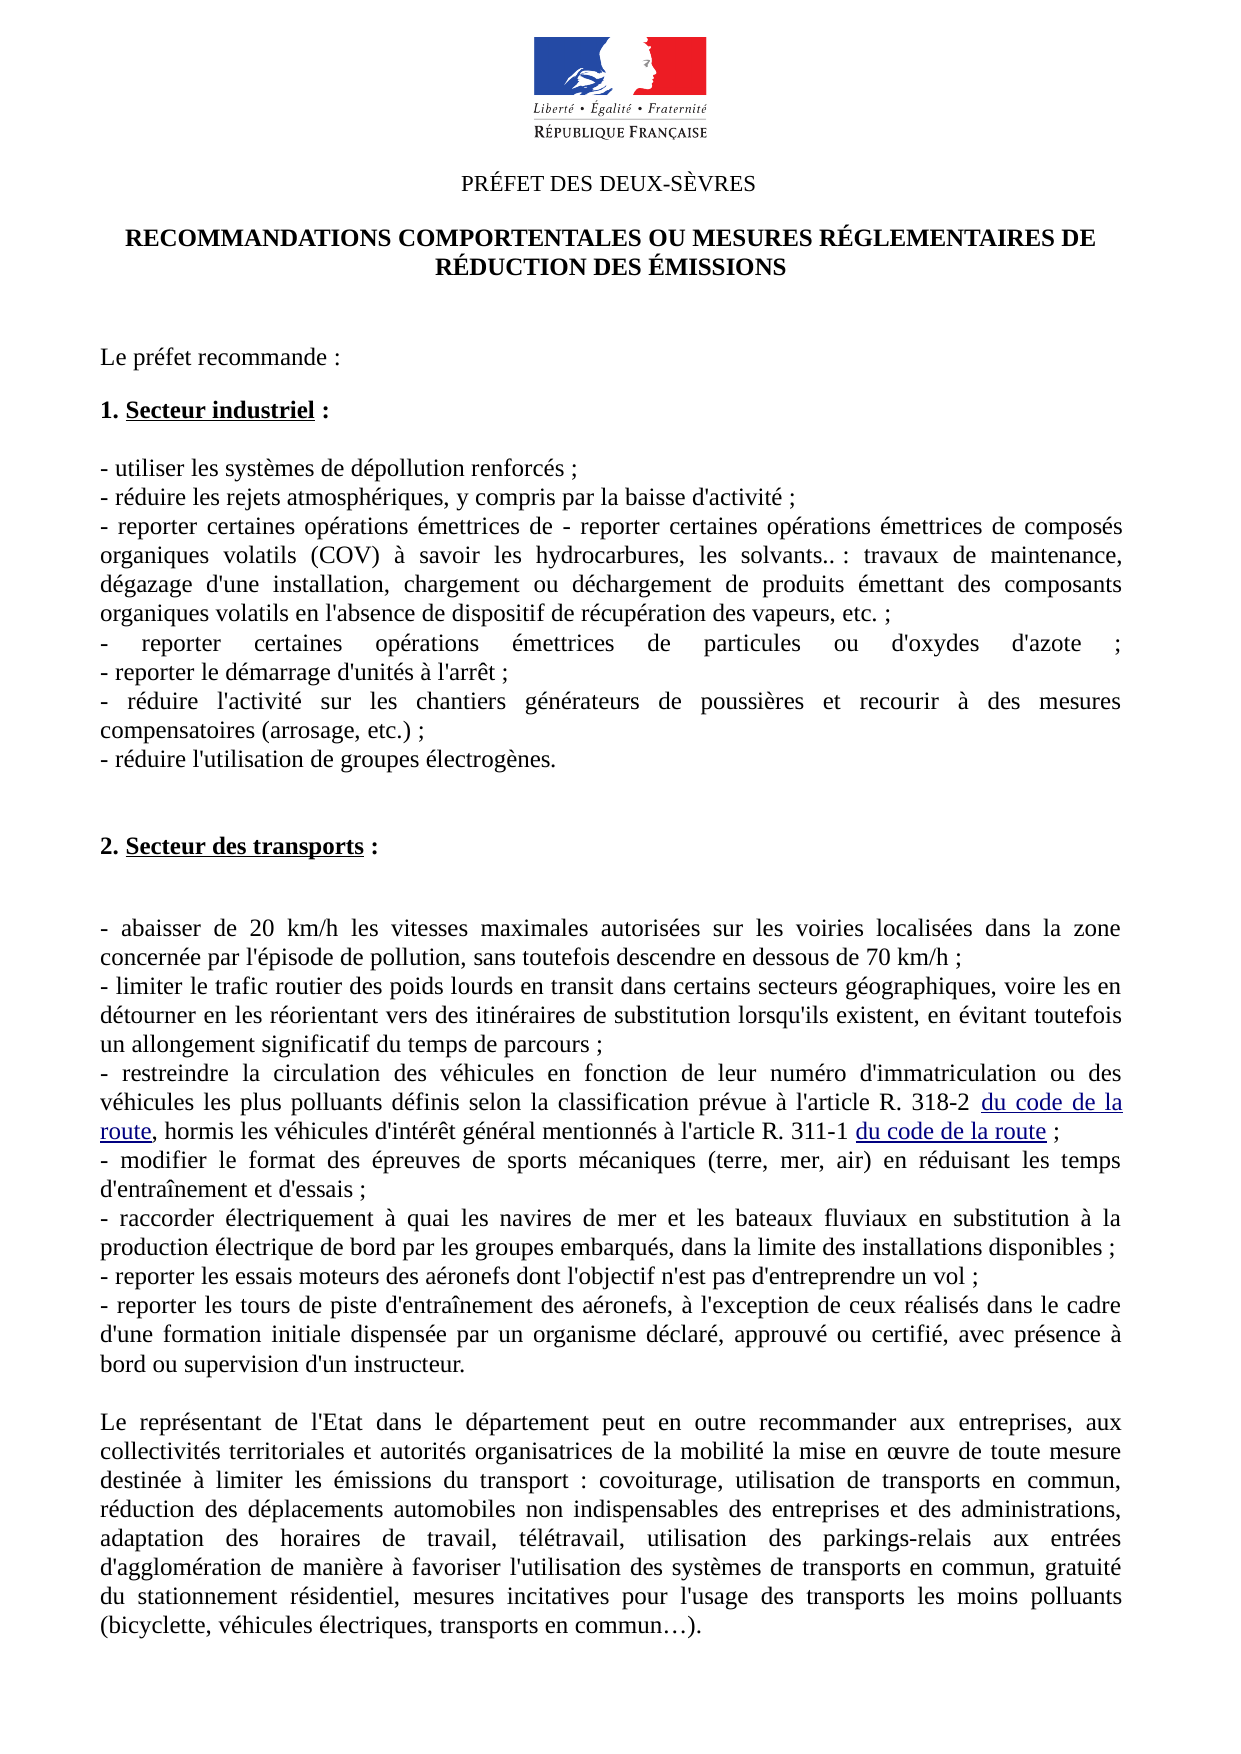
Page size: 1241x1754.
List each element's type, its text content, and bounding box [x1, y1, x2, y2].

text - réduire l'activité sur les chantiers générateurs de poussières et recourir à des mesures compensatoires (arrosage, etc.) ; [100, 686, 1123, 744]
text 1. Secteur industriel : [100, 394, 1123, 423]
text - limiter le trafic routier des poids lourds en transit dans certains secteurs géographiques, voire les en détourner en les réorientant vers des itinéraires de substitution lorsqu'ils existent, en évitant toutefois un allongement significatif du temps de parcours ; [100, 971, 1123, 1058]
text - reporter les essais moteurs des aéronefs dont l'objectif n'est pas d'entreprendre un vol ; [100, 1261, 1123, 1290]
text - reporter les tours de piste d'entraînement des aéronefs, à l'exception de ceux réalisés dans le cadre d'une formation initiale dispensée par un organisme déclaré, approuvé ou certifié, avec présence à bord ou supervision d'un instructeur. [100, 1290, 1123, 1377]
text - restreindre la circulation des véhicules en fonction de leur numéro d'immatriculation ou des véhicules les plus polluants définis selon la classification prévue à l'article R. 318-2 du code de la route, hormis les véhicules d'intérêt général mentionnés à l'article R. 311-1 du code de la route ; [100, 1058, 1123, 1145]
text - raccorder électriquement à quai les navires de mer et les bateaux fluviaux en substitution à la production électrique de bord par les groupes embarqués, dans la limite des installations disponibles ; [100, 1203, 1123, 1261]
text PRÉFET DES DEUX-SÈVRES [100, 170, 1123, 197]
text Le représentant de l'Etat dans le département peut en outre recommander aux entreprises, aux collectivités territoriales et autorités organisatrices de la mobilité la mise en œuvre de toute mesure destinée à limiter les émissions du transport : covoiturage, utilisation de transports en commun, réduction des déplacements automobiles non indispensables des entreprises et des administrations, adaptation des horaires de travail, télétravail, utilisation des parkings-relais aux entrées d'agglomération de manière à favoriser l'utilisation des systèmes de transports en commun, gratuité du stationnement résidentiel, mesures incitatives pour l'usage des transports les moins polluants (bicyclette, véhicules électriques, transports en commun…). [100, 1407, 1123, 1639]
text - réduire les rejets atmosphériques, y compris par la baisse d'activité ; [100, 482, 1123, 511]
text - modifier le format des épreuves de sports mécaniques (terre, mer, air) en réduisant les temps d'entraînement et d'essais ; [100, 1145, 1123, 1203]
text - utiliser les systèmes de dépollution renforcés ; [100, 453, 1123, 482]
text - abaisser de 20 km/h les vitesses maximales autorisées sur les voiries localisées dans la zone concernée par l'épisode de pollution, sans toutefois descendre en dessous de 70 km/h ; [100, 912, 1123, 971]
subtitle RECOMMANDATIONS COMPORTENTALES OU MESURES RÉGLEMENTAIRES DE RÉDUCTION DES ÉMISSIONS [98, 223, 1123, 281]
text - reporter certaines opérations émettrices de particules ou d'oxydes d'azote ; - reporter le démarrage d'unités à l'arrêt ; [100, 627, 1123, 686]
picture [533, 37, 707, 140]
text - reporter certaines opérations émettrices de - reporter certaines opérations émettrices de composés organiques volatils (COV) à savoir les hydrocarbures, les solvants.. : travaux de maintenance, dégazage d'une installation, chargement ou déchargement de produits émettant des composants organiques volatils en l'absence de dispositif de récupération des vapeurs, etc. ; [100, 511, 1123, 627]
text Le préfet recommande : [100, 341, 1123, 370]
text - réduire l'utilisation de groupes électrogènes. [100, 744, 1123, 773]
text 2. Secteur des transports : [100, 831, 1123, 860]
